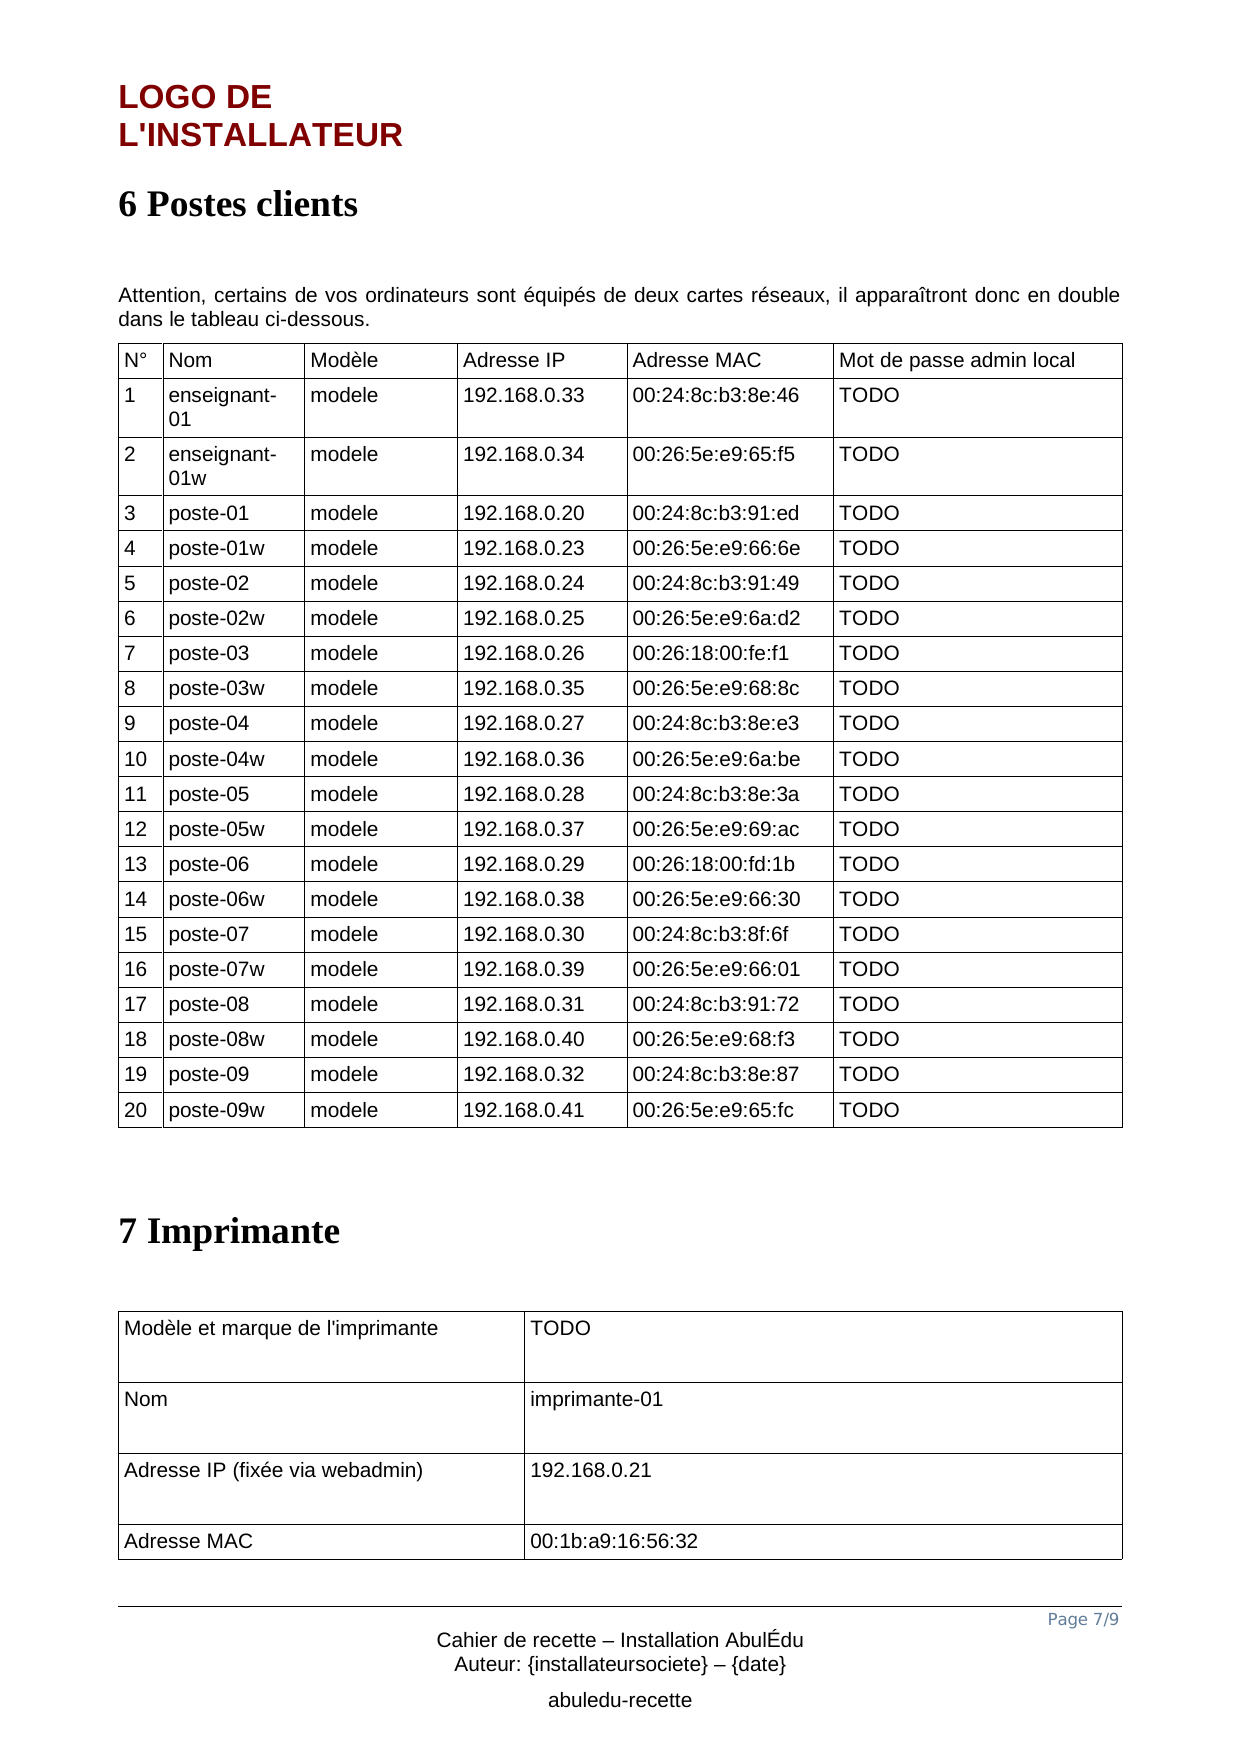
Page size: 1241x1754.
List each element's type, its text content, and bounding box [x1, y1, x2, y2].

table_cell 6 [119, 602, 162, 636]
table_cell poste-07w [164, 953, 304, 987]
text Attention, certains de vos ordinateurs sont équipés de deux cartes réseaux, il apparaîtront donc en double dans le tableau ci-dessous. [118, 283, 1122, 331]
table_cell poste-04 [164, 707, 304, 741]
table_cell 5 [119, 567, 162, 601]
table_cell 192.168.0.23 [458, 531, 627, 566]
table_cell modele [305, 496, 457, 530]
table_cell 00:26:5e:e9:66:30 [628, 882, 833, 917]
table_cell TODO [834, 777, 1122, 811]
table_cell TODO [834, 918, 1122, 952]
table_cell 00:1b:a9:16:56:32 [525, 1525, 1122, 1559]
table_cell 1 [119, 379, 162, 437]
table_cell poste-01w [164, 531, 304, 566]
table_cell 192.168.0.38 [458, 882, 627, 917]
table_cell 16 [119, 953, 162, 987]
table_cell TODO [834, 672, 1122, 706]
table_cell 00:26:18:00:fd:1b [628, 847, 833, 881]
table_cell 00:26:5e:e9:69:ac [628, 812, 833, 846]
table_cell 17 [119, 988, 162, 1022]
table_cell modele [305, 812, 457, 846]
table_cell 192.168.0.37 [458, 812, 627, 846]
table_cell 192.168.0.20 [458, 496, 627, 530]
table_cell TODO [834, 707, 1122, 741]
table_cell 00:26:5e:e9:68:f3 [628, 1023, 833, 1057]
table_cell poste-07 [164, 918, 304, 952]
table_cell modele [305, 379, 457, 437]
table_cell 00:26:5e:e9:66:01 [628, 953, 833, 987]
table_cell TODO [834, 1023, 1122, 1057]
table_cell 192.168.0.41 [458, 1093, 627, 1127]
table_cell poste-08 [164, 988, 304, 1022]
table_cell enseignant-01w [164, 438, 304, 495]
table_cell 192.168.0.34 [458, 438, 627, 495]
table_cell 19 [119, 1058, 162, 1092]
table_header Modèle et marque de l'imprimante [119, 1312, 524, 1382]
table_cell modele [305, 988, 457, 1022]
table_cell 192.168.0.21 [525, 1454, 1122, 1524]
table_cell 192.168.0.35 [458, 672, 627, 706]
table_header Adresse IP [458, 344, 627, 378]
table_cell imprimante-01 [525, 1383, 1122, 1453]
table_cell 192.168.0.28 [458, 777, 627, 811]
table_header Modèle [305, 344, 457, 378]
table_cell poste-08w [164, 1023, 304, 1057]
table_cell Nom [119, 1383, 524, 1453]
table_cell 00:24:8c:b3:8e:3a [628, 777, 833, 811]
table_cell modele [305, 438, 457, 495]
table_cell 00:26:5e:e9:68:8c [628, 672, 833, 706]
table_cell 192.168.0.40 [458, 1023, 627, 1057]
table_cell 9 [119, 707, 162, 741]
table_cell TODO [834, 379, 1122, 437]
table_cell 192.168.0.29 [458, 847, 627, 881]
table_cell 11 [119, 777, 162, 811]
table_cell poste-02 [164, 567, 304, 601]
table_header TODO [525, 1312, 1122, 1382]
table_cell 00:26:5e:e9:6a:be [628, 742, 833, 776]
table_cell poste-04w [164, 742, 304, 776]
table_cell 192.168.0.31 [458, 988, 627, 1022]
table_cell modele [305, 707, 457, 741]
table_cell TODO [834, 847, 1122, 881]
table_cell TODO [834, 602, 1122, 636]
table_cell modele [305, 953, 457, 987]
table_cell 00:26:5e:e9:6a:d2 [628, 602, 833, 636]
table_cell 10 [119, 742, 162, 776]
table_cell modele [305, 882, 457, 917]
table_header Adresse MAC [628, 344, 833, 378]
table_cell 192.168.0.33 [458, 379, 627, 437]
table_cell modele [305, 1093, 457, 1127]
table_cell TODO [834, 988, 1122, 1022]
table_cell 7 [119, 637, 162, 671]
table_cell poste-05 [164, 777, 304, 811]
table_cell poste-09w [164, 1093, 304, 1127]
table_cell 13 [119, 847, 162, 881]
table_cell poste-03 [164, 637, 304, 671]
table_cell 192.168.0.26 [458, 637, 627, 671]
table_cell 12 [119, 812, 162, 846]
subtitle Imprimante [118, 1210, 1122, 1251]
table_cell 00:24:8c:b3:91:72 [628, 988, 833, 1022]
table_cell TODO [834, 1058, 1122, 1092]
table_cell modele [305, 531, 457, 566]
table_cell poste-09 [164, 1058, 304, 1092]
table_cell poste-03w [164, 672, 304, 706]
table_cell modele [305, 637, 457, 671]
subtitle Postes clients [118, 183, 1122, 224]
table_header Mot de passe admin local [834, 344, 1122, 378]
table_cell 00:26:5e:e9:65:fc [628, 1093, 833, 1127]
table_cell 4 [119, 531, 162, 566]
table_cell TODO [834, 496, 1122, 530]
table_cell 00:24:8c:b3:8e:87 [628, 1058, 833, 1092]
table_cell poste-02w [164, 602, 304, 636]
table_cell 20 [119, 1093, 162, 1127]
table_cell 00:26:5e:e9:65:f5 [628, 438, 833, 495]
table_cell 192.168.0.36 [458, 742, 627, 776]
table_cell poste-06 [164, 847, 304, 881]
table_cell 18 [119, 1023, 162, 1057]
table_header N° [119, 344, 162, 378]
table_cell 192.168.0.39 [458, 953, 627, 987]
table_cell TODO [834, 882, 1122, 917]
table_cell TODO [834, 953, 1122, 987]
table_cell 2 [119, 438, 162, 495]
table_cell Adresse MAC [119, 1525, 524, 1559]
table_cell 192.168.0.32 [458, 1058, 627, 1092]
table_cell modele [305, 1023, 457, 1057]
table_cell TODO [834, 742, 1122, 776]
table_cell 00:24:8c:b3:91:49 [628, 567, 833, 601]
table_cell poste-05w [164, 812, 304, 846]
table_cell 00:24:8c:b3:8f:6f [628, 918, 833, 952]
table_cell TODO [834, 567, 1122, 601]
table_cell 8 [119, 672, 162, 706]
table_cell TODO [834, 438, 1122, 495]
table_cell 00:24:8c:b3:8e:e3 [628, 707, 833, 741]
table_cell modele [305, 918, 457, 952]
table_cell poste-06w [164, 882, 304, 917]
table_cell 192.168.0.30 [458, 918, 627, 952]
table_cell modele [305, 777, 457, 811]
table_cell modele [305, 847, 457, 881]
table_cell modele [305, 567, 457, 601]
table_cell 192.168.0.25 [458, 602, 627, 636]
table_cell 14 [119, 882, 162, 917]
table_cell modele [305, 602, 457, 636]
table_cell modele [305, 672, 457, 706]
table_cell 00:26:18:00:fe:f1 [628, 637, 833, 671]
table_cell 192.168.0.27 [458, 707, 627, 741]
table_cell 00:24:8c:b3:8e:46 [628, 379, 833, 437]
table_cell 00:26:5e:e9:66:6e [628, 531, 833, 566]
table_cell enseignant-01 [164, 379, 304, 437]
table_cell 15 [119, 918, 162, 952]
table_cell TODO [834, 1093, 1122, 1127]
table_cell 00:24:8c:b3:91:ed [628, 496, 833, 530]
table_header Nom [164, 344, 304, 378]
table_cell Adresse IP (fixée via webadmin) [119, 1454, 524, 1524]
table_cell TODO [834, 812, 1122, 846]
table_cell TODO [834, 637, 1122, 671]
table_cell modele [305, 742, 457, 776]
table_cell poste-01 [164, 496, 304, 530]
table_cell modele [305, 1058, 457, 1092]
table_cell TODO [834, 531, 1122, 566]
table_cell 192.168.0.24 [458, 567, 627, 601]
table_cell 3 [119, 496, 162, 530]
